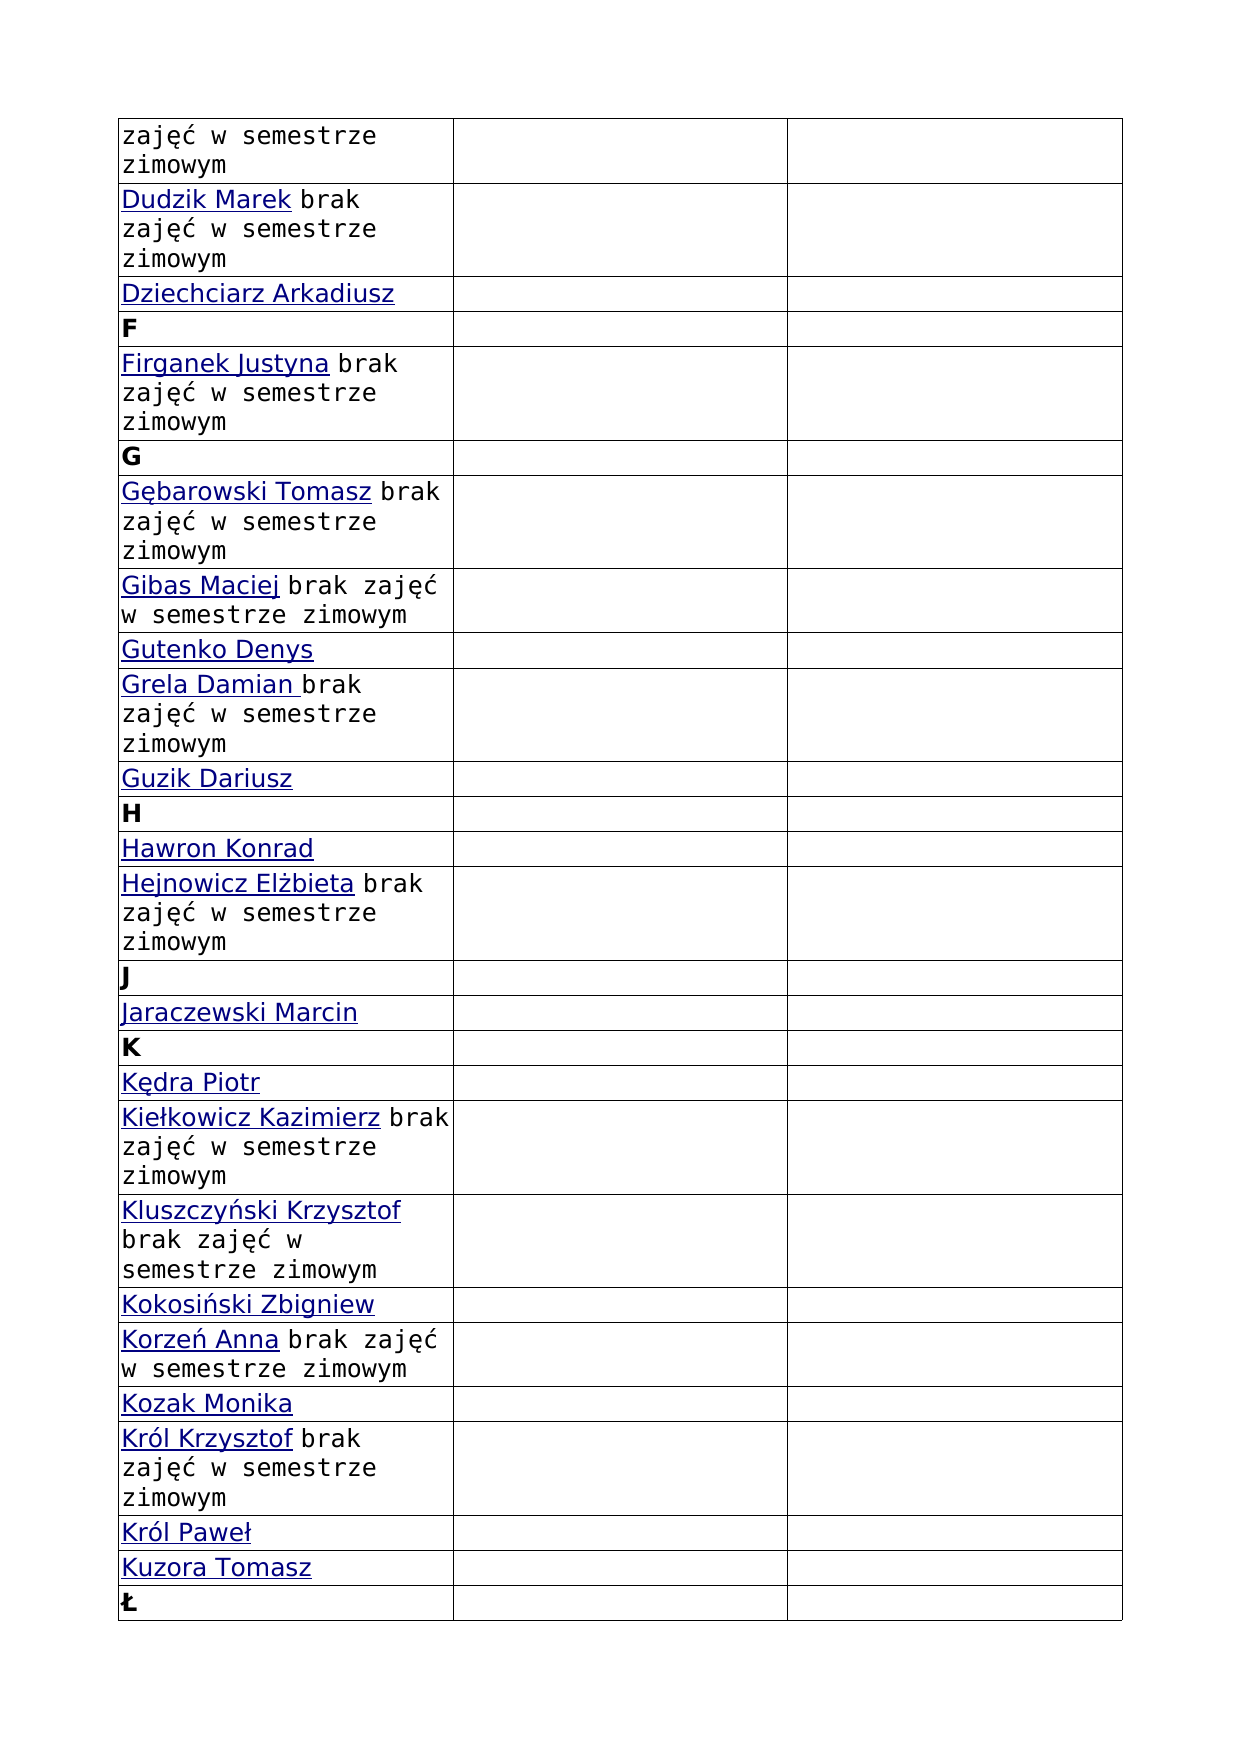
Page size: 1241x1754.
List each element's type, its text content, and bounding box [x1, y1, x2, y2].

table_cell [454, 633, 787, 667]
table_cell [788, 1031, 1122, 1065]
table_cell [788, 1066, 1122, 1100]
table_cell F [119, 312, 453, 346]
table_cell [788, 961, 1122, 995]
table_cell Kozak Monika [119, 1387, 453, 1421]
table_cell Gutenko Denys [119, 633, 453, 667]
table_cell [788, 1551, 1122, 1585]
table_cell [454, 961, 787, 995]
table_cell Guzik Dariusz [119, 762, 453, 796]
table_cell Król Paweł [119, 1516, 453, 1550]
table_cell [454, 1066, 787, 1100]
table_cell [454, 996, 787, 1030]
table_cell [454, 1195, 787, 1287]
table_cell [788, 277, 1122, 311]
table_cell [454, 1422, 787, 1515]
table_cell Gibas Maciej brak zajęć w semestrze zimowym [119, 569, 453, 632]
table_cell [788, 996, 1122, 1030]
table_cell [454, 441, 787, 474]
table_cell [454, 1101, 787, 1193]
table_cell [788, 832, 1122, 866]
table_cell Hawron Konrad [119, 832, 453, 866]
table_cell Kluszczyński Krzysztof brak zajęć w semestrze zimowym [119, 1195, 453, 1287]
table_cell zajęć w semestrze zimowym [119, 119, 453, 182]
table_cell [454, 832, 787, 866]
table_cell Kokosiński Zbigniew [119, 1288, 453, 1322]
table_cell [454, 797, 787, 831]
table_cell [454, 569, 787, 632]
table_cell [454, 867, 787, 959]
table_cell K [119, 1031, 453, 1065]
table_cell [454, 119, 787, 182]
table_cell Korzeń Anna brak zajęć w semestrze zimowym [119, 1323, 453, 1386]
table_cell Dudzik Marek brak zajęć w semestrze zimowym [119, 184, 453, 276]
table_cell [454, 1387, 787, 1421]
table_cell Kiełkowicz Kazimierz brak zajęć w semestrze zimowym [119, 1101, 453, 1193]
table_cell [788, 1288, 1122, 1322]
table_cell J [119, 961, 453, 995]
table_cell [788, 1195, 1122, 1287]
table_cell [788, 1101, 1122, 1193]
table_cell Kędra Piotr [119, 1066, 453, 1100]
table_cell [454, 669, 787, 761]
table_cell [788, 347, 1122, 439]
table_cell [454, 476, 787, 568]
table_cell [788, 1422, 1122, 1515]
table_cell Firganek Justyna brak zajęć w semestrze zimowym [119, 347, 453, 439]
table_cell Kuzora Tomasz [119, 1551, 453, 1585]
table_cell H [119, 797, 453, 831]
table_cell [788, 1586, 1122, 1620]
table_cell [454, 277, 787, 311]
table_cell [788, 669, 1122, 761]
table_cell [454, 1288, 787, 1322]
table_cell [788, 867, 1122, 959]
table_cell [788, 119, 1122, 182]
table_cell [454, 1031, 787, 1065]
table_cell [788, 1516, 1122, 1550]
table_cell [788, 569, 1122, 632]
table_cell Jaraczewski Marcin [119, 996, 453, 1030]
table_cell Król Krzysztof brak zajęć w semestrze zimowym [119, 1422, 453, 1515]
table_cell [454, 184, 787, 276]
table_cell Gębarowski Tomasz brak zajęć w semestrze zimowym [119, 476, 453, 568]
table_cell [788, 184, 1122, 276]
table_cell [788, 633, 1122, 667]
table_cell G [119, 441, 453, 474]
table_cell [454, 762, 787, 796]
table_cell Ł [119, 1586, 453, 1620]
table_cell Hejnowicz Elżbieta brak zajęć w semestrze zimowym [119, 867, 453, 959]
table_cell [454, 312, 787, 346]
table_cell Grela Damian brak zajęć w semestrze zimowym [119, 669, 453, 761]
table_cell [788, 762, 1122, 796]
table_cell [454, 1551, 787, 1585]
table_cell [454, 1323, 787, 1386]
table_cell [788, 441, 1122, 474]
table_cell [454, 1586, 787, 1620]
table_cell [788, 476, 1122, 568]
table_cell [454, 1516, 787, 1550]
table_cell [788, 312, 1122, 346]
table_cell [454, 347, 787, 439]
table_cell [788, 1387, 1122, 1421]
table_cell [788, 1323, 1122, 1386]
table_cell Dziechciarz Arkadiusz [119, 277, 453, 311]
table_cell [788, 797, 1122, 831]
